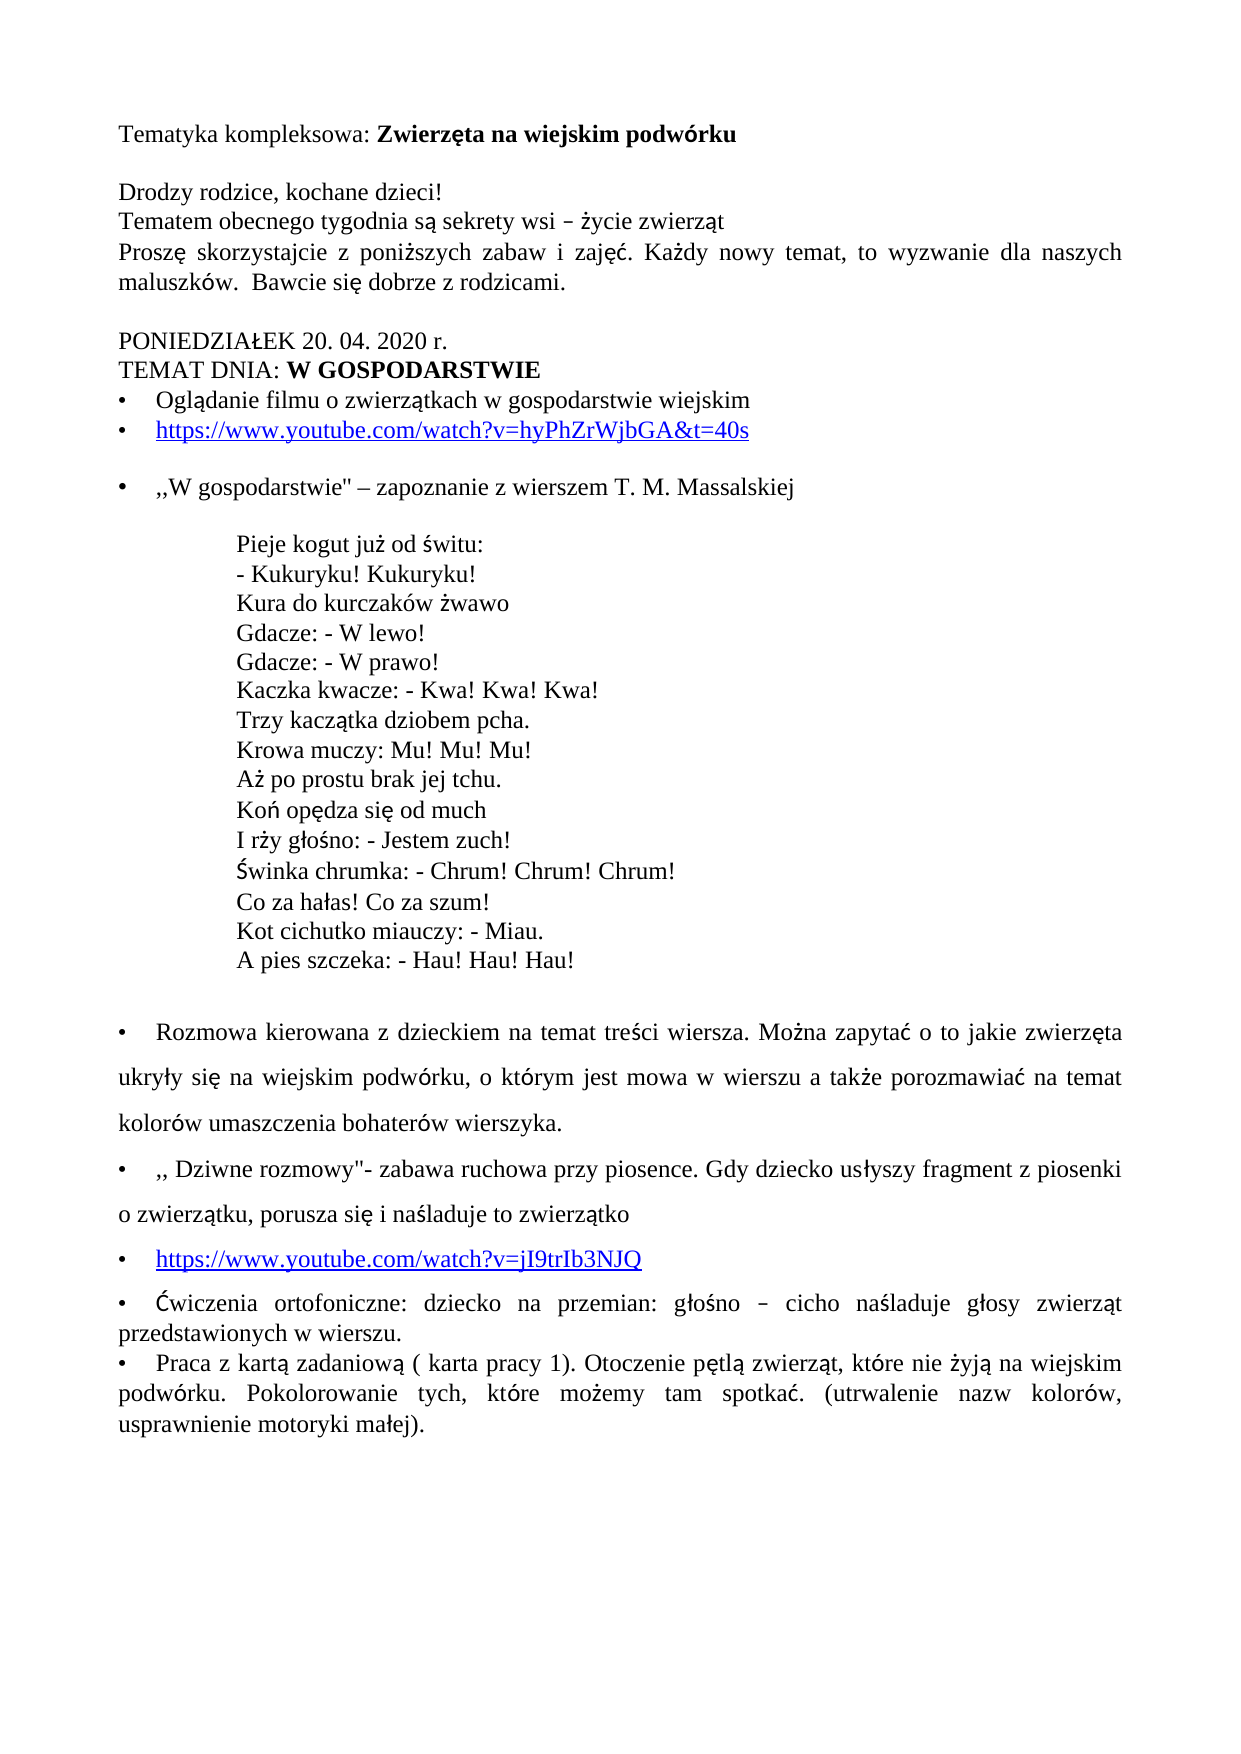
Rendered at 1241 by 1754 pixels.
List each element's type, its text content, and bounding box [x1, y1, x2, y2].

list https://www.youtube.com/watch?v=jI9trIb3NJQ [81, 1244, 1122, 1273]
list Ćwiczenia ortofoniczne: dziecko na przemian: głośno – cicho naśladuje głosy zwierząt przedstawionych w wierszu. [81, 1287, 1122, 1347]
text Tematyka kompleksowa: Zwierzęta na wiejskim podwórku [118, 118, 1122, 149]
list ,,W gospodarstwie'' – zapoznanie z wierszem T. M. Massalskiej [81, 472, 1122, 500]
text Drodzy rodzice, kochane dzieci! [118, 177, 1122, 205]
text Tematem obecnego tygodnia są sekrety wsi – życie zwierząt [118, 205, 1122, 236]
text Proszę skorzystajcie z poniższych zabaw i zajęć. Każdy nowy temat, to wyzwanie dla naszych maluszków. Bawcie się dobrze z rodzicami. [118, 236, 1122, 297]
text TEMAT DNIA: W GOSPODARSTWIE [118, 356, 1122, 384]
list Rozmowa kierowana z dzieckiem na temat treści wiersza. Można zapytać o to jakie zwierzęta ukryły się na wiejskim podwórku, o którym jest mowa w wierszu a także porozmawiać na temat kolorów umaszczenia bohaterów wierszyka. [81, 1016, 1122, 1138]
text PONIEDZIAŁEK 20. 04. 2020 r. [118, 325, 1122, 356]
list ,, Dziwne rozmowy"- zabawa ruchowa przy piosence. Gdy dziecko usłyszy fragment z piosenki o zwierzątku, porusza się i naśladuje to zwierzątko [81, 1153, 1122, 1229]
list Praca z kartą zadaniową ( karta pracy 1). Otoczenie pętlą zwierząt, które nie żyją na wiejskim podwórku. Pokolorowanie tych, które możemy tam spotkać. (utrwalenie nazw kolorów, usprawnienie motoryki małej). [81, 1347, 1122, 1438]
list https://www.youtube.com/watch?v=hyPhZrWjbGAHYPERLINK "https://www.youtube.com/watch?v=hyPhZrWjbGA&t=40s"&HYPERLINK "https://www.youtube.com/watch?v=hyPhZrWjbGA&t=40s"t=40s [81, 415, 1122, 443]
text Pieje kogut już od świtu: - Kukuryku! Kukuryku! Kura do kurczaków żwawo Gdacze: - W lewo! Gdacze: - W prawo! Kaczka kwacze: - Kwa! Kwa! Kwa! Trzy kaczątka dziobem pcha. Krowa muczy: Mu! Mu! Mu! Aż po prostu brak jej tchu. Koń opędza się od much I rży głośno: - Jestem zuch! Świnka chrumka: - Chrum! Chrum! Chrum! Co za hałas! Co za szum! Kot cichutko miauczy: - Miau. A pies szczeka: - Hau! Hau! Hau! [118, 528, 1122, 974]
list Oglądanie filmu o zwierzątkach w gospodarstwie wiejskim [81, 384, 1122, 415]
